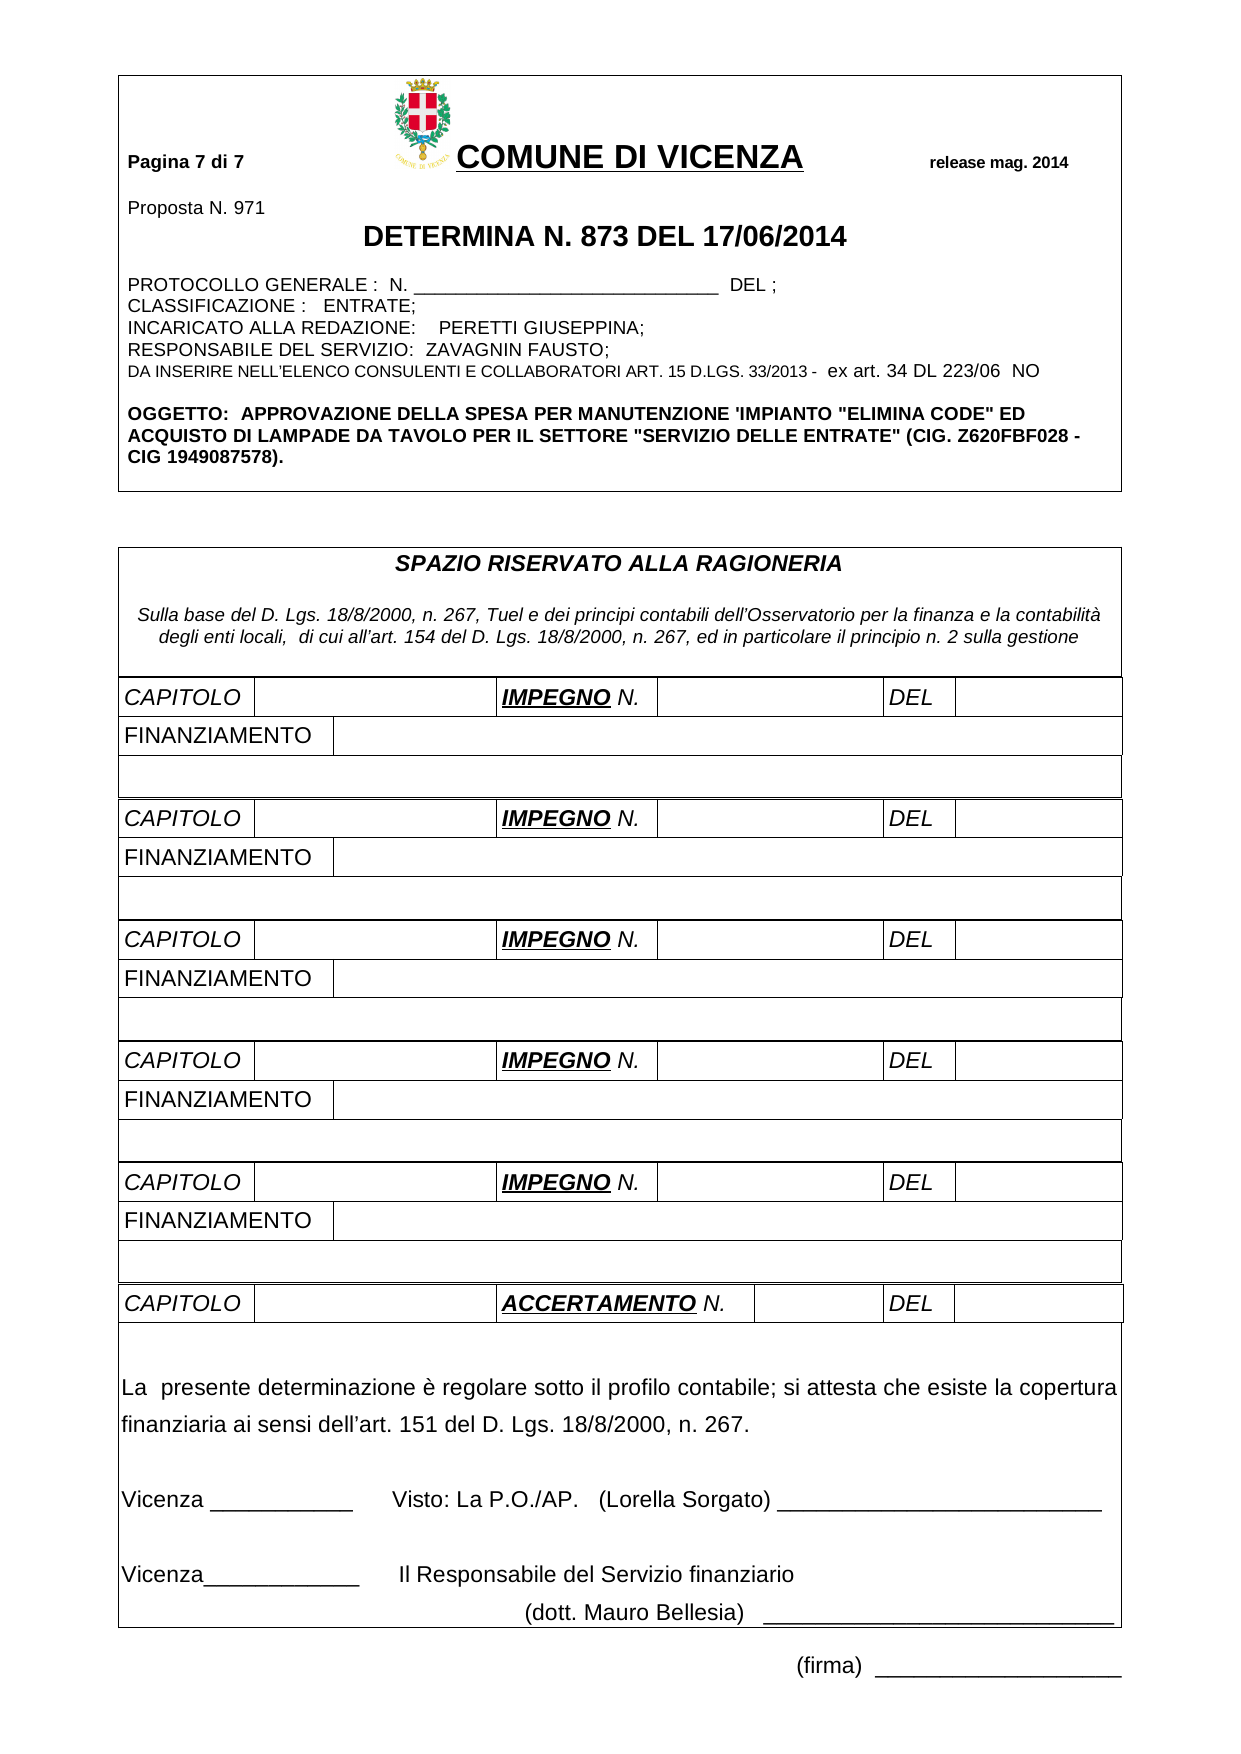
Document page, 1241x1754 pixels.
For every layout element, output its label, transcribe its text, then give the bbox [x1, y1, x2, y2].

table_header FINANZIAMENTO [119, 717, 333, 755]
table_header CAPITOLO [119, 1042, 254, 1080]
text SPAZIO RISERVATO ALLA RAGIONERIA [119, 548, 1121, 577]
table_header [334, 838, 1122, 876]
table_header [658, 678, 883, 716]
table_header [658, 800, 883, 837]
text La presente determinazione è regolare sotto il profilo contabile; si attesta che esiste la copertura finanziaria ai sensi dell’art. 151 del D. Lgs. 18/8/2000, n. 267. [119, 1360, 1121, 1438]
table_header IMPEGNO N. [497, 1042, 657, 1080]
text Vicenza____________ Il Responsabile del Servizio finanziario [119, 1547, 1121, 1585]
table_header [334, 717, 1122, 755]
table_header [658, 1163, 883, 1201]
table_header FINANZIAMENTO [119, 838, 333, 876]
table_header CAPITOLO [119, 1285, 254, 1322]
table_header FINANZIAMENTO [119, 960, 333, 997]
table_header IMPEGNO N. [497, 921, 657, 958]
table_header [255, 1285, 496, 1322]
table_header DEL [884, 1163, 955, 1201]
table_header [255, 1042, 496, 1080]
table_header CAPITOLO [119, 921, 254, 958]
text (dott. Mauro Bellesia) ___________________________ [119, 1585, 1121, 1627]
table_header [956, 921, 1122, 958]
table_header [334, 1081, 1122, 1118]
table_header [334, 960, 1122, 997]
table_header DEL [884, 1285, 954, 1322]
table_header FINANZIAMENTO [119, 1202, 333, 1240]
table_header IMPEGNO N. [497, 800, 657, 837]
table_header ACCERTAMENTO N. [497, 1285, 754, 1322]
text Vicenza ___________ Visto: La P.O./AP. (Lorella Sorgato) _________________________ [119, 1472, 1121, 1513]
table_header CAPITOLO [119, 678, 254, 716]
picture [394, 78, 451, 169]
table_header CAPITOLO [119, 1163, 254, 1201]
table_header [956, 800, 1122, 837]
table_header IMPEGNO N. [497, 678, 657, 716]
table_header FINANZIAMENTO [119, 1081, 333, 1118]
table_header [334, 1202, 1122, 1240]
table_header DEL [884, 921, 955, 958]
table_header CAPITOLO [119, 800, 254, 837]
table_header [755, 1285, 883, 1322]
table_header [955, 1285, 1123, 1322]
table_header [956, 1042, 1122, 1080]
table_header [956, 1163, 1122, 1201]
table_header DEL [884, 800, 955, 837]
table_header [255, 921, 496, 958]
table_header IMPEGNO N. [497, 1163, 657, 1201]
table_header [255, 678, 496, 716]
text Sulla base del D. Lgs. 18/8/2000, n. 267, Tuel e dei principi contabili dell’Osservatorio per la finanza e la contabilità degli enti locali, di cui all’art. 154 del D. Lgs. 18/8/2000, n. 267, ed in particolare il principio n. 2 sulla gestione [119, 601, 1121, 647]
table_header DEL [884, 1042, 955, 1080]
table_header [658, 921, 883, 958]
table_header [255, 800, 496, 837]
table_header [255, 1163, 496, 1201]
table_header [658, 1042, 883, 1080]
table_header [956, 678, 1122, 716]
table_header DEL [884, 678, 955, 716]
